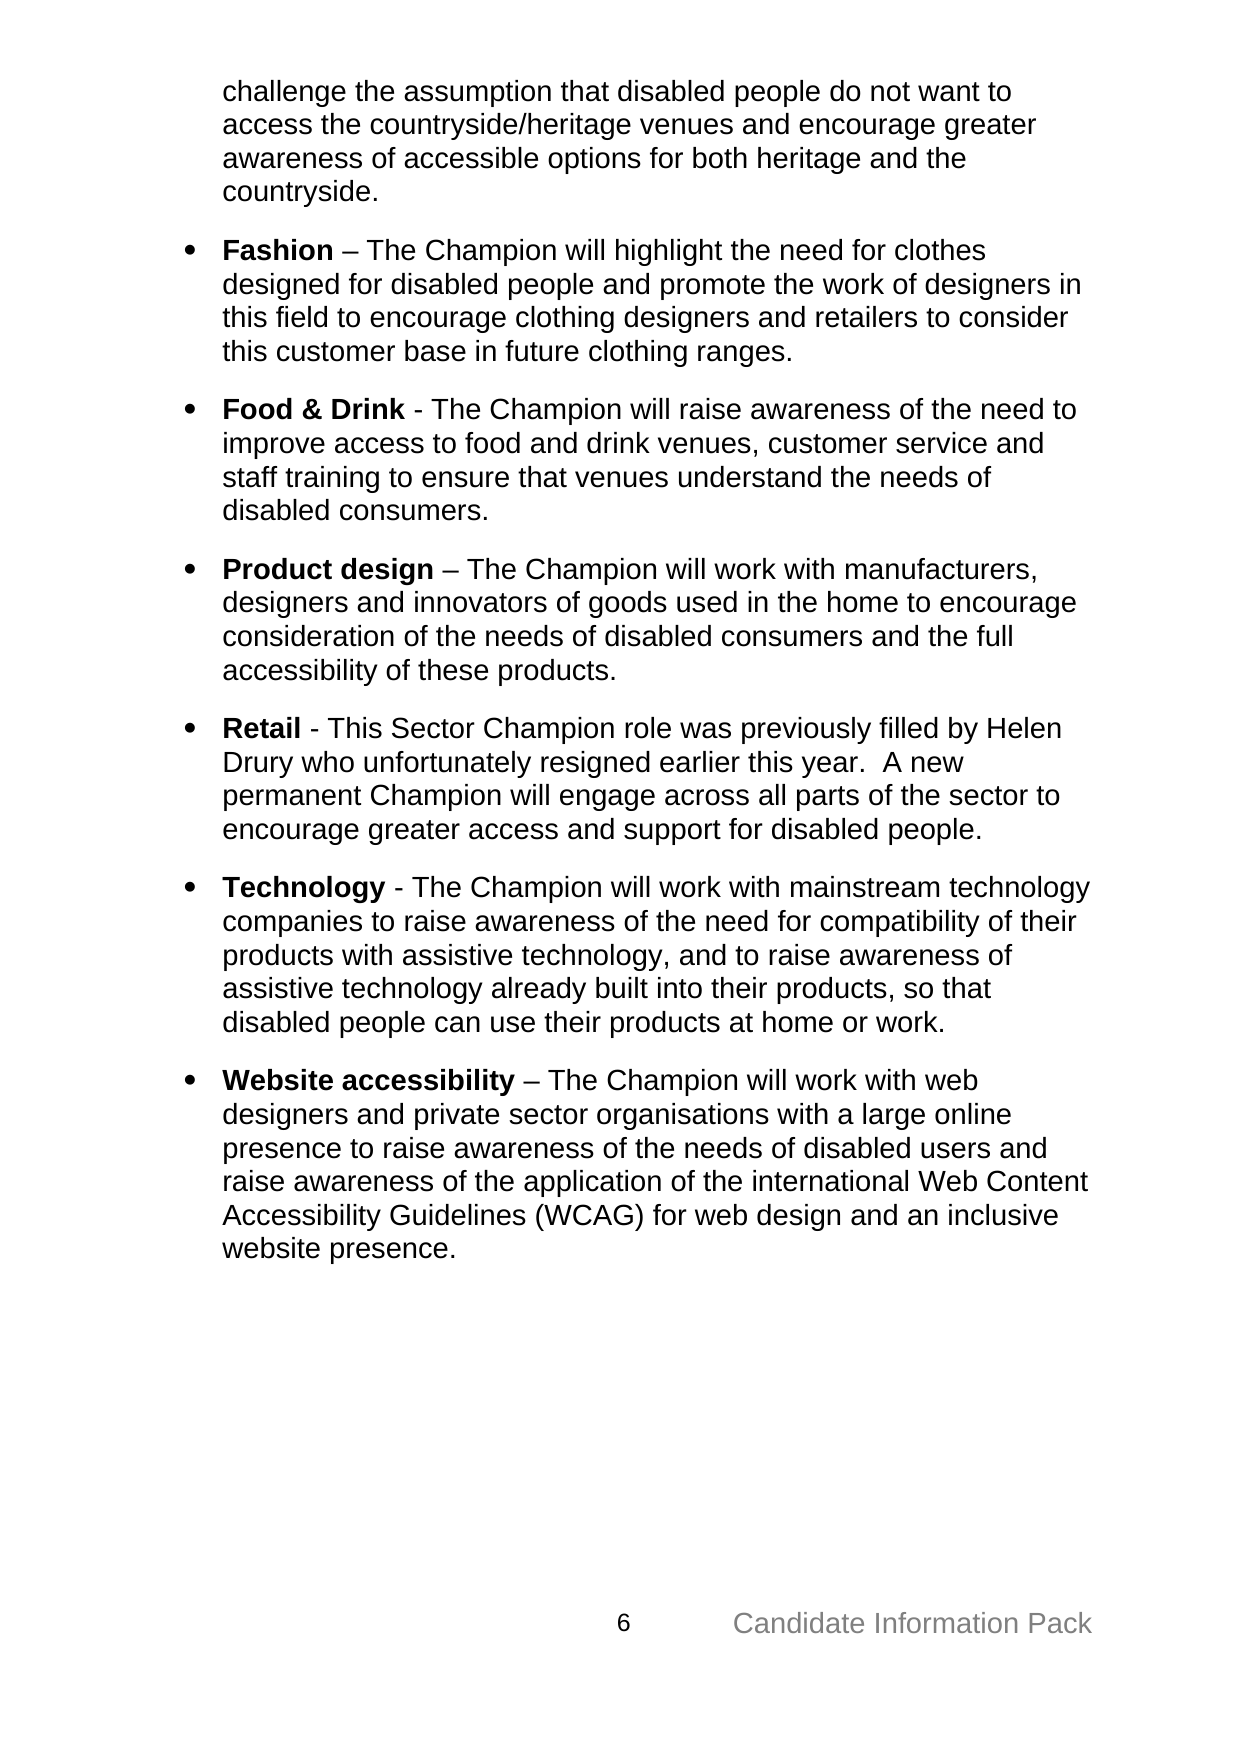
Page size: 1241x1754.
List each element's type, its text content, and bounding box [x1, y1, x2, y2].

list Product design – The Champion will work with manufacturers, designers and innovators of goods used in the home to encourage consideration of the needs of disabled consumers and the full accessibility of these products. [185, 552, 1092, 686]
list Retail - This Sector Champion role was previously filled by Helen Drury who unfortunately resigned earlier this year. A new permanent Champion will engage across all parts of the sector to encourage greater access and support for disabled people. [185, 711, 1092, 846]
list Technology - The Champion will work with mainstream technology companies to raise awareness of the need for compatibility of their products with assistive technology, and to raise awareness of assistive technology already built into their products, so that disabled people can use their products at home or work. [185, 871, 1092, 1038]
list challenge the assumption that disabled people do not want to access the countryside/heritage venues and encourage greater awareness of accessible options for both heritage and the countryside. [185, 74, 1092, 208]
list Fashion – The Champion will highlight the need for clothes designed for disabled people and promote the work of designers in this field to encourage clothing designers and retailers to consider this customer base in future clothing ranges. [185, 233, 1092, 367]
list Food & Drink - The Champion will raise awareness of the need to improve access to food and drink venues, customer service and staff training to ensure that venues understand the needs of disabled consumers. [185, 392, 1092, 527]
list Website accessibility – The Champion will work with web designers and private sector organisations with a large online presence to raise awareness of the needs of disabled users and raise awareness of the application of the international Web Content Accessibility Guidelines (WCAG) for web design and an inclusive website presence. [185, 1063, 1092, 1265]
